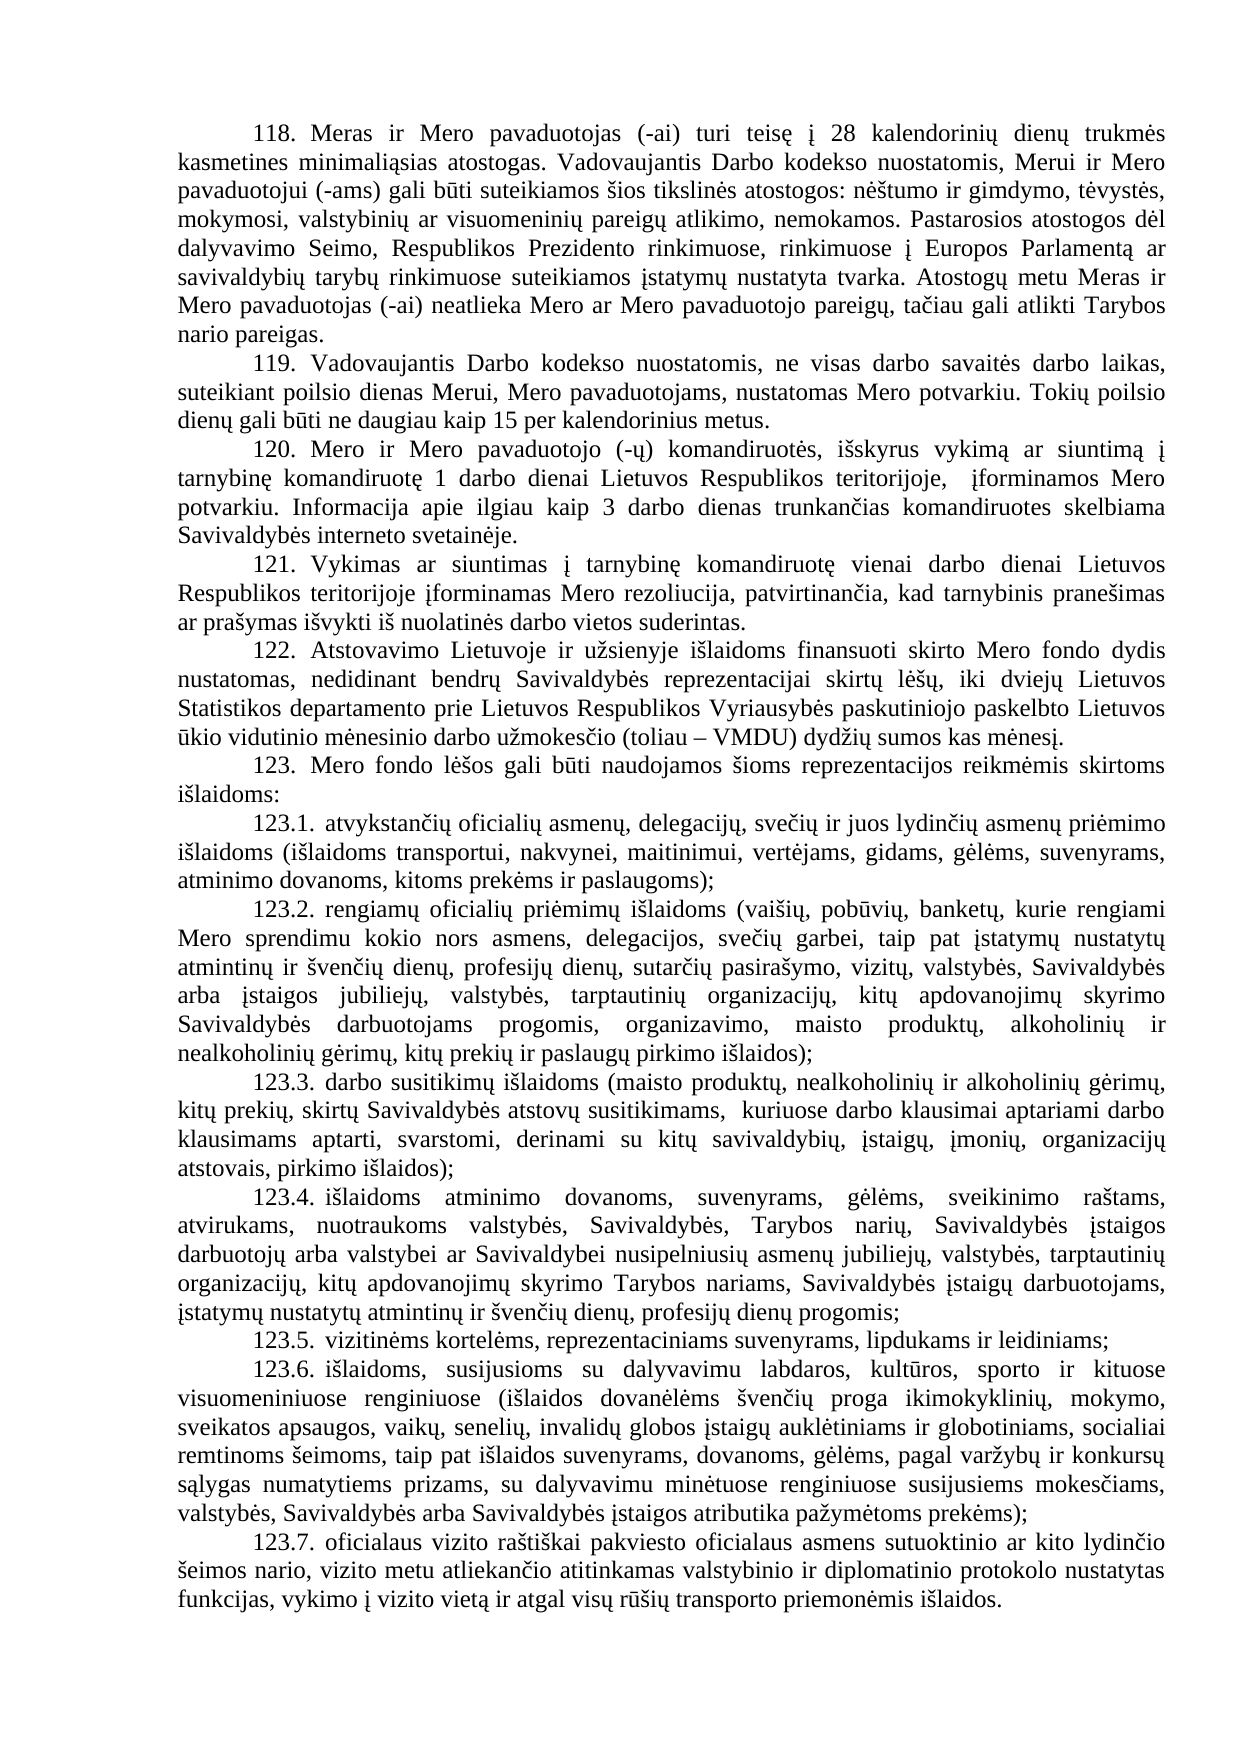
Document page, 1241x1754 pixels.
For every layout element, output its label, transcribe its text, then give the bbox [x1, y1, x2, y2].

text 123.5. vizitinėms kortelėms, reprezentaciniams suvenyrams, lipdukams ir leidiniams; [177, 1326, 1166, 1354]
text 122. Atstovavimo Lietuvoje ir užsienyje išlaidoms finansuoti skirto Mero fondo dydis nustatomas, nedidinant bendrų Savivaldybės reprezentacijai skirtų lėšų, iki dviejų Lietuvos Statistikos departamento prie Lietuvos Respublikos Vyriausybės paskutiniojo paskelbto Lietuvos ūkio vidutinio mėnesinio darbo užmokesčio (toliau – VMDU) dydžių sumos kas mėnesį. [177, 636, 1166, 751]
text 120. Mero ir Mero pavaduotojo (-ų) komandiruotės, išskyrus vykimą ar siuntimą į tarnybinę komandiruotę 1 darbo dienai Lietuvos Respublikos teritorijoje, įforminamos Mero potvarkiu. Informacija apie ilgiau kaip 3 darbo dienas trunkančias komandiruotes skelbiama Savivaldybės interneto svetainėje. [177, 434, 1166, 549]
text 123.2. rengiamų oficialių priėmimų išlaidoms (vaišių, pobūvių, banketų, kurie rengiami Mero sprendimu kokio nors asmens, delegacijos, svečių garbei, taip pat įstatymų nustatytų atmintinų ir švenčių dienų, profesijų dienų, sutarčių pasirašymo, vizitų, valstybės, Savivaldybės arba įstaigos jubiliejų, valstybės, tarptautinių organizacijų, kitų apdovanojimų skyrimo Savivaldybės darbuotojams progomis, organizavimo, maisto produktų, alkoholinių ir nealkoholinių gėrimų, kitų prekių ir paslaugų pirkimo išlaidos); [177, 894, 1166, 1067]
text 123. Mero fondo lėšos gali būti naudojamos šioms reprezentacijos reikmėmis skirtoms išlaidoms: [177, 751, 1166, 808]
text 123.1. atvykstančių oficialių asmenų, delegacijų, svečių ir juos lydinčių asmenų priėmimo išlaidoms (išlaidoms transportui, nakvynei, maitinimui, vertėjams, gidams, gėlėms, suvenyrams, atminimo dovanoms, kitoms prekėms ir paslaugoms); [177, 808, 1166, 894]
text 118. Meras ir Mero pavaduotojas (-ai) turi teisę į 28 kalendorinių dienų trukmės kasmetines minimaliąsias atostogas. Vadovaujantis Darbo kodekso nuostatomis, Merui ir Mero pavaduotojui (-ams) gali būti suteikiamos šios tikslinės atostogos: nėštumo ir gimdymo, tėvystės, mokymosi, valstybinių ar visuomeninių pareigų atlikimo, nemokamos. Pastarosios atostogos dėl dalyvavimo Seimo, Respublikos Prezidento rinkimuose, rinkimuose į Europos Parlamentą ar savivaldybių tarybų rinkimuose suteikiamos įstatymų nustatyta tvarka. Atostogų metu Meras ir Mero pavaduotojas (-ai) neatlieka Mero ar Mero pavaduotojo pareigų, tačiau gali atlikti Tarybos nario pareigas. [177, 118, 1166, 348]
text 123.6. išlaidoms, susijusioms su dalyvavimu labdaros, kultūros, sporto ir kituose visuomeniniuose renginiuose (išlaidos dovanėlėms švenčių proga ikimokyklinių, mokymo, sveikatos apsaugos, vaikų, senelių, invalidų globos įstaigų auklėtiniams ir globotiniams, socialiai remtinoms šeimoms, taip pat išlaidos suvenyrams, dovanoms, gėlėms, pagal varžybų ir konkursų sąlygas numatytiems prizams, su dalyvavimu minėtuose renginiuose susijusiems mokesčiams, valstybės, Savivaldybės arba Savivaldybės įstaigos atributika pažymėtoms prekėms); [177, 1354, 1166, 1527]
text 119. Vadovaujantis Darbo kodekso nuostatomis, ne visas darbo savaitės darbo laikas, suteikiant poilsio dienas Merui, Mero pavaduotojams, nustatomas Mero potvarkiu. Tokių poilsio dienų gali būti ne daugiau kaip 15 per kalendorinius metus. [177, 348, 1166, 434]
text 123.3. darbo susitikimų išlaidoms (maisto produktų, nealkoholinių ir alkoholinių gėrimų, kitų prekių, skirtų Savivaldybės atstovų susitikimams, kuriuose darbo klausimai aptariami darbo klausimams aptarti, svarstomi, derinami su kitų savivaldybių, įstaigų, įmonių, organizacijų atstovais, pirkimo išlaidos); [177, 1067, 1166, 1182]
text 123.7. oficialaus vizito raštiškai pakviesto oficialaus asmens sutuoktinio ar kito lydinčio šeimos nario, vizito metu atliekančio atitinkamas valstybinio ir diplomatinio protokolo nustatytas funkcijas, vykimo į vizito vietą ir atgal visų rūšių transporto priemonėmis išlaidos. [177, 1527, 1166, 1613]
text 121. Vykimas ar siuntimas į tarnybinę komandiruotę vienai darbo dienai Lietuvos Respublikos teritorijoje įforminamas Mero rezoliucija, patvirtinančia, kad tarnybinis pranešimas ar prašymas išvykti iš nuolatinės darbo vietos suderintas. [177, 549, 1166, 636]
text 123.4. išlaidoms atminimo dovanoms, suvenyrams, gėlėms, sveikinimo raštams, atvirukams, nuotraukoms valstybės, Savivaldybės, Tarybos narių, Savivaldybės įstaigos darbuotojų arba valstybei ar Savivaldybei nusipelniusių asmenų jubiliejų, valstybės, tarptautinių organizacijų, kitų apdovanojimų skyrimo Tarybos nariams, Savivaldybės įstaigų darbuotojams, įstatymų nustatytų atmintinų ir švenčių dienų, profesijų dienų progomis; [177, 1182, 1166, 1326]
